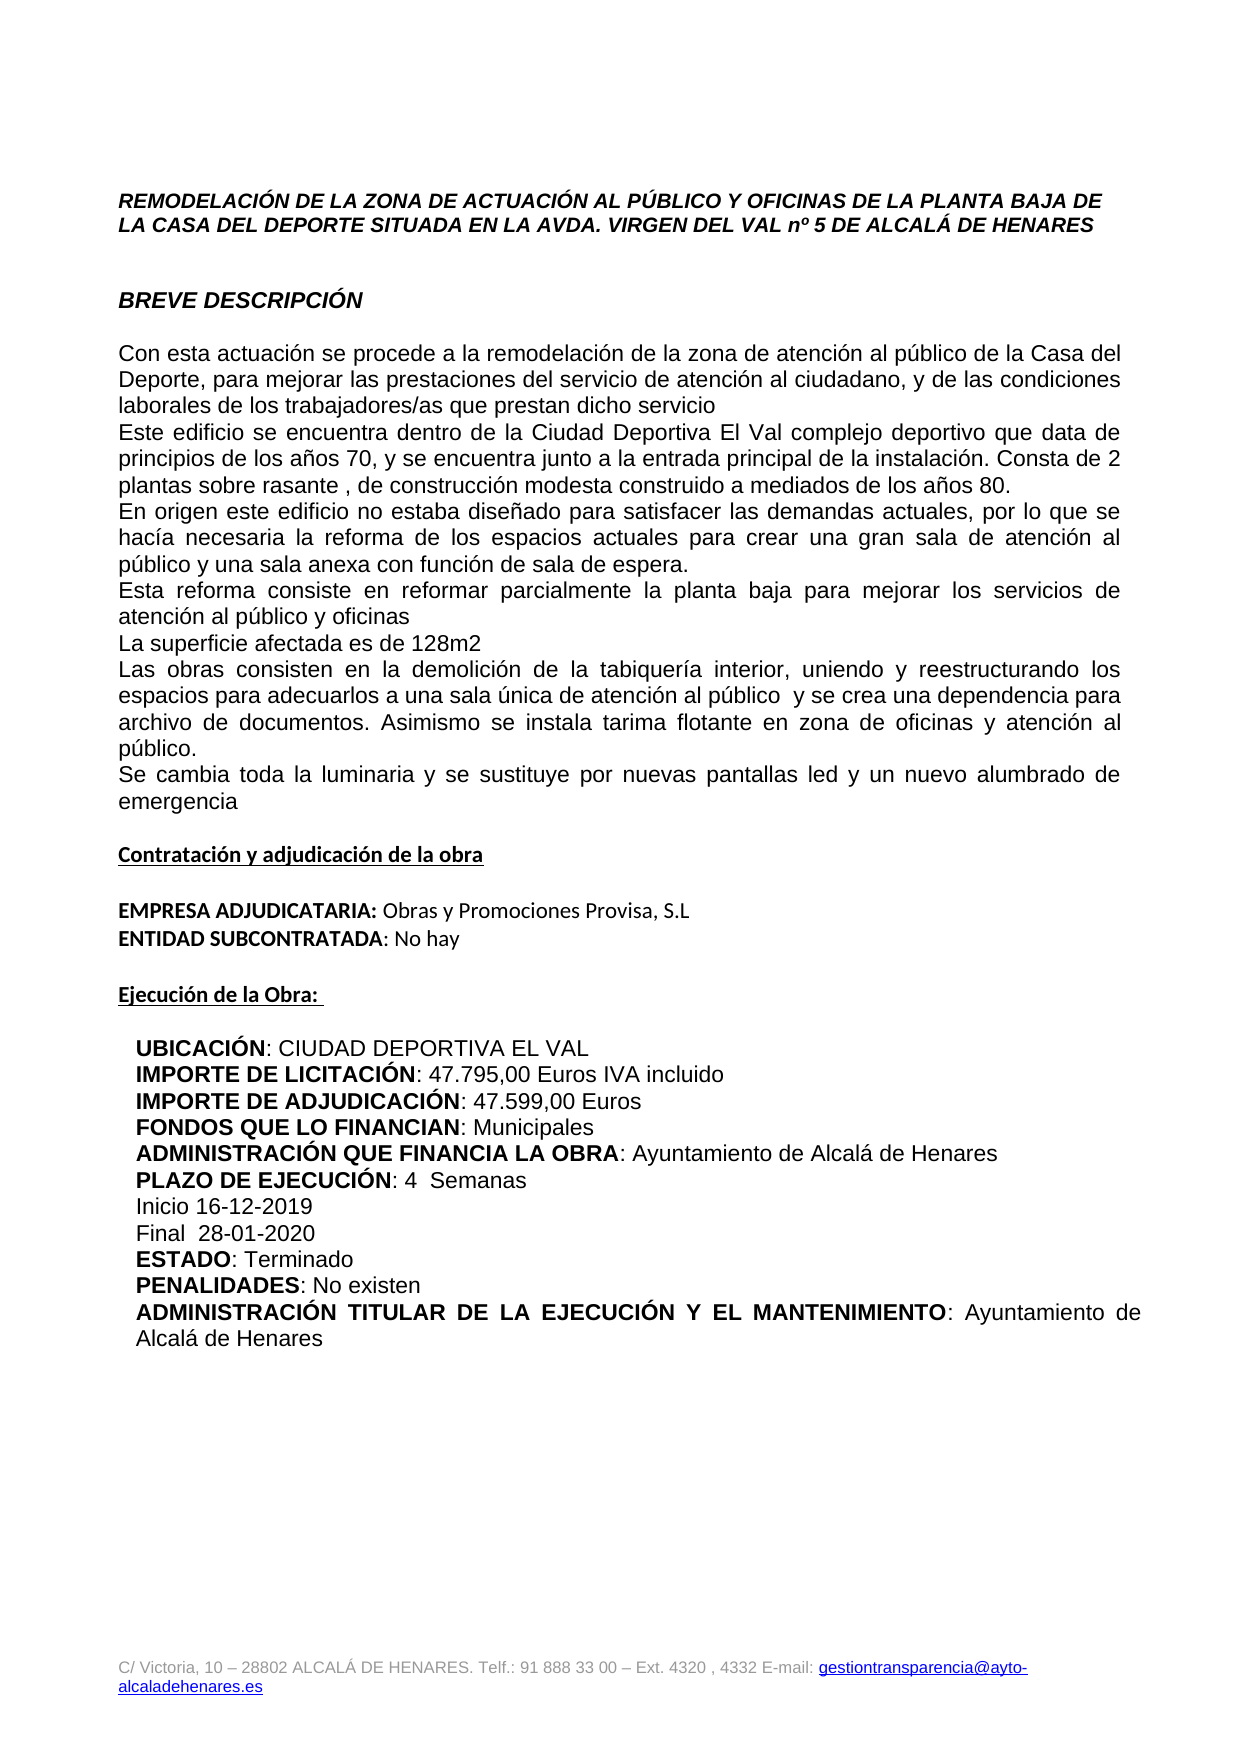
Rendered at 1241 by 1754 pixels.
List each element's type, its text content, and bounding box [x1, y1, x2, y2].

text Ejecución de la Obra: [118, 981, 1122, 1009]
text Con esta actuación se procede a la remodelación de la zona de atención al público de la Casa del Deporte, para mejorar las prestaciones del servicio de atención al ciudadano, y de las condiciones laborales de los trabajadores/as que prestan dicho servicio [118, 340, 1122, 419]
text EMPRESA ADJUDICATARIA: Obras y Promociones Provisa, S.L [118, 897, 1122, 924]
text Se cambia toda la luminaria y se sustituye por nuevas pantallas led y un nuevo alumbrado de emergencia [118, 761, 1122, 814]
text Las obras consisten en la demolición de la tabiquería interior, uniendo y reestructurando los espacios para adecuarlos a una sala única de atención al público y se crea una dependencia para archivo de documentos. Asimismo se instala tarima flotante en zona de oficinas y atención al público. [118, 656, 1122, 761]
text Este edificio se encuentra dentro de la Ciudad Deportiva El Val complejo deportivo que data de principios de los años 70, y se encuentra junto a la entrada principal de la instalación. Consta de 2 plantas sobre rasante , de construcción modesta construido a mediados de los años 80. [118, 419, 1122, 498]
text ENTIDAD SUBCONTRATADA: No hay [118, 924, 1122, 953]
text La superficie afectada es de 128m2 [118, 630, 1122, 656]
text En origen este edificio no estaba diseñado para satisfacer las demandas actuales, por lo que se hacía necesaria la reforma de los espacios actuales para crear una gran sala de atención al público y una sala anexa con función de sala de espera. [118, 498, 1122, 577]
text Contratación y adjudicación de la obra [118, 841, 1122, 868]
text BREVE DESCRIPCIÓN [118, 287, 1122, 313]
table_header UBICACIÓN: CIUDAD DEPORTIVA EL VAL IMPORTE DE LICITACIÓN: 47.795,00 Euros IVA incluido IMPORTE DE ADJUDICACIÓN: 47.599,00 Euros FONDOS QUE LO FINANCIAN: Municipales ADMINISTRACIÓN QUE FINANCIA LA OBRA: Ayuntamiento de Alcalá de Henares PLAZO DE EJECUCIÓN: 4 Semanas Inicio 16-12-2019 Final 28-01-2020 ESTADO: Terminado PENALIDADES: No existen ADMINISTRACIÓN TITULAR DE LA EJECUCIÓN Y EL MANTENIMIENTO: Ayuntamiento de Alcalá de Henares [124, 1035, 1152, 1378]
text Esta reforma consiste en reformar parcialmente la planta baja para mejorar los servicios de atención al público y oficinas [118, 577, 1122, 630]
text REMODELACIÓN DE LA ZONA DE ACTUACIÓN AL PÚBLICO Y OFICINAS DE LA PLANTA BAJA DE LA CASA DEL DEPORTE SITUADA EN LA AVDA. VIRGEN DEL VAL nº 5 DE ALCALÁ DE HENARES [118, 189, 1122, 261]
